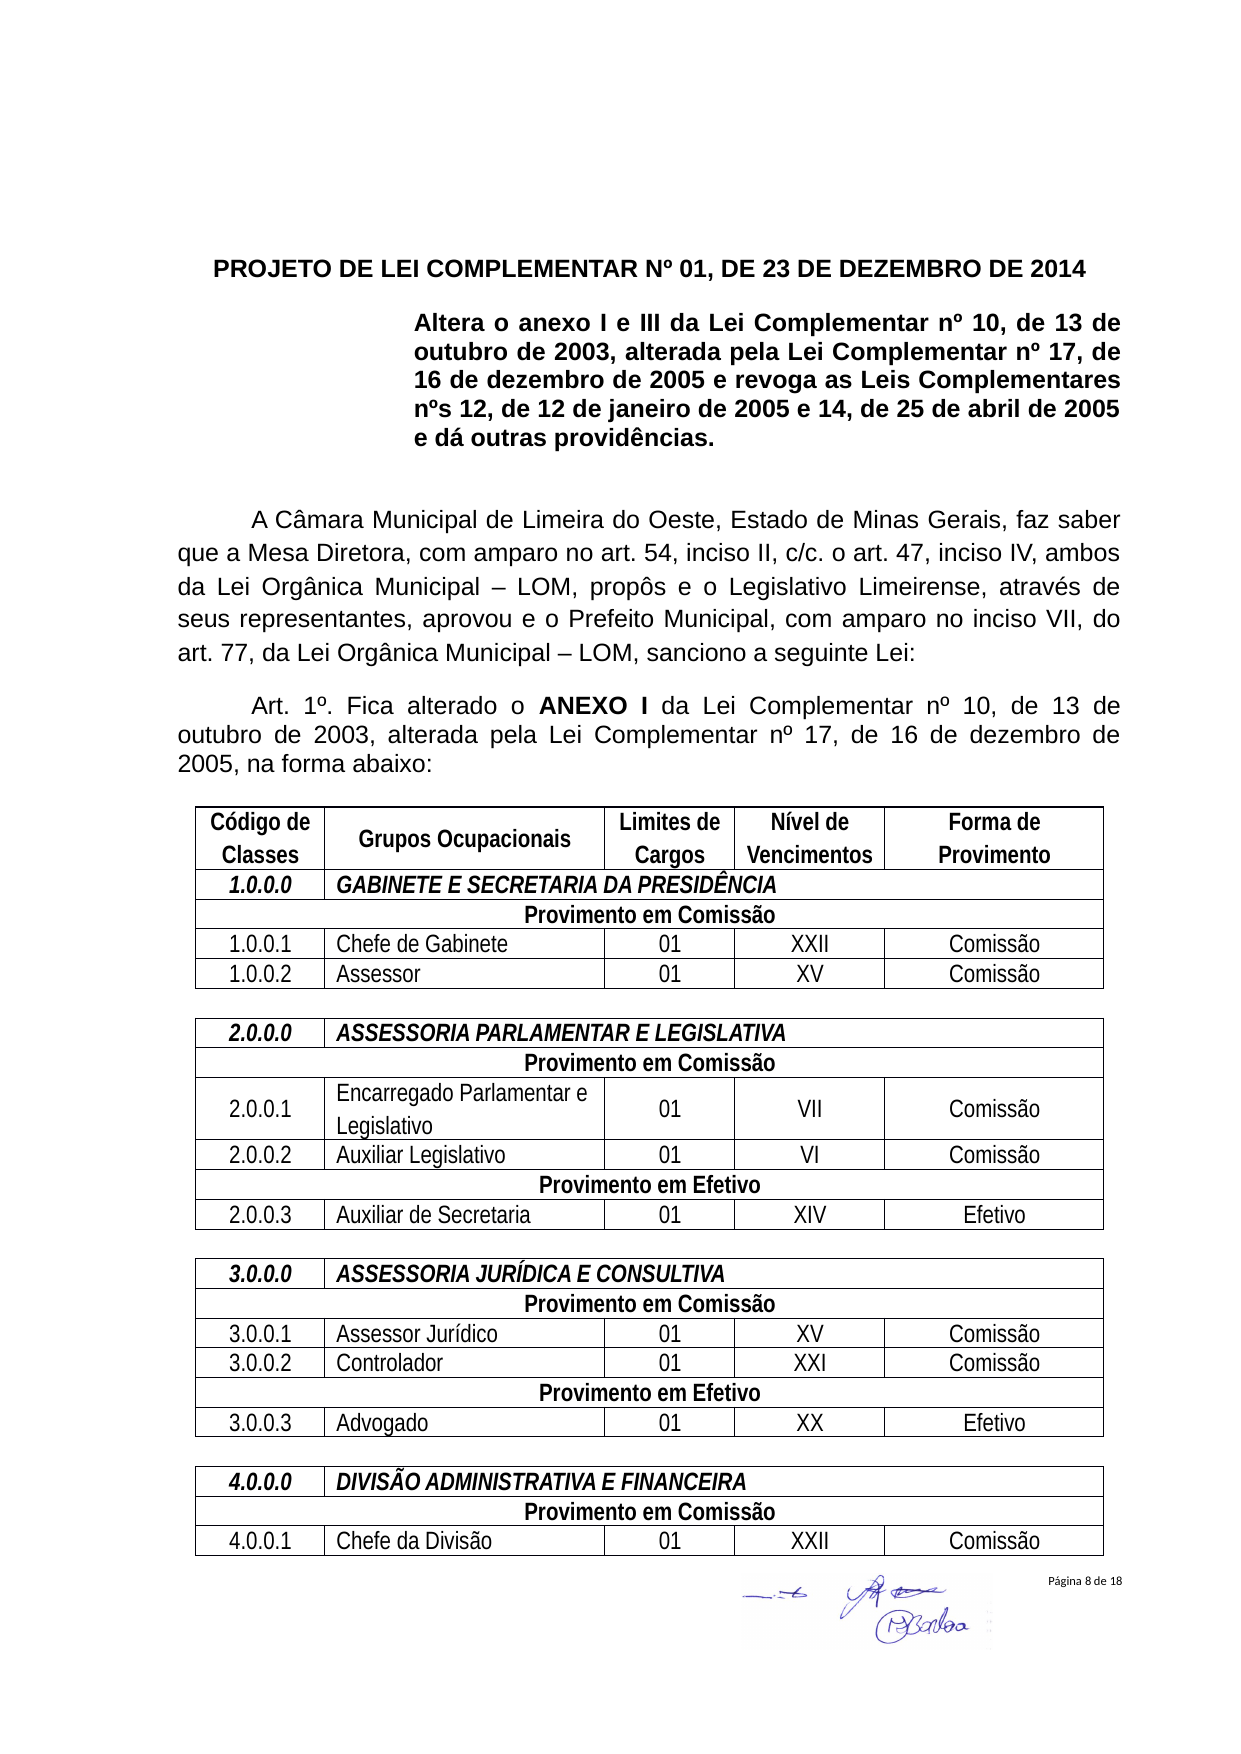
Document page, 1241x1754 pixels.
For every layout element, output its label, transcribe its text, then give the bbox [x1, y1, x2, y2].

table_header Grupos Ocupacionais [325, 808, 604, 869]
table_cell Provimento em Comissão [196, 1289, 1103, 1317]
table_cell 1.0.0.2 [196, 959, 324, 988]
table_cell 2.0.0.2 [196, 1140, 324, 1169]
table_cell Provimento em Comissão [196, 1048, 1103, 1077]
table_cell XX [735, 1408, 884, 1436]
text A Câmara Municipal de Limeira do Oeste, Estado de Minas Gerais, faz saber que a Mesa Diretora, com amparo no art. 54, inciso II, c/c. o art. 47, inciso IV, ambos da Lei Orgânica Municipal – LOM, propôs e o Legislativo Limeirense, através de seus representantes, aprovou e o Prefeito Municipal, com amparo no inciso VII, do art. 77, da Lei Orgânica Municipal – LOM, sanciono a seguinte Lei: [177, 505, 1122, 666]
table_cell Assessor [325, 959, 604, 988]
picture [741, 1573, 993, 1650]
table_cell GABINETE E SECRETARIA DA PRESIDÊNCIA [325, 870, 1103, 899]
table_cell 2.0.0.1 [196, 1078, 324, 1139]
table_cell VI [735, 1140, 884, 1169]
table_cell Provimento em Efetivo [196, 1378, 1103, 1407]
table_header ASSESSORIA PARLAMENTAR E LEGISLATIVA [325, 1019, 1103, 1047]
table_cell Comissão [885, 1526, 1103, 1555]
table_cell 01 [605, 1140, 734, 1169]
table_cell Comissão [885, 1078, 1103, 1139]
table_cell 01 [605, 1408, 734, 1436]
table_cell XIV [735, 1200, 884, 1228]
table_cell 3.0.0.2 [196, 1348, 324, 1377]
table_cell Chefe da Divisão [325, 1526, 604, 1555]
table_cell Provimento em Comissão [196, 900, 1103, 928]
table_cell 01 [605, 1319, 734, 1347]
table_cell Comissão [885, 929, 1103, 958]
table_cell 4.0.0.1 [196, 1526, 324, 1555]
table_cell Comissão [885, 1140, 1103, 1169]
table_cell Auxiliar Legislativo [325, 1140, 604, 1169]
text PROJETO DE LEI COMPLEMENTAR Nº 01, DE 23 DE DEZEMBRO DE 2014 [177, 254, 1122, 283]
table_cell 3.0.0.1 [196, 1319, 324, 1347]
table_cell Encarregado Parlamentar e Legislativo [325, 1078, 604, 1139]
text Art. 1º. Fica alterado o ANEXO I da Lei Complementar nº 10, de 13 de outubro de 2003, alterada pela Lei Complementar nº 17, de 16 de dezembro de 2005, na forma abaixo: [177, 691, 1122, 778]
table_header 3.0.0.0 [196, 1259, 324, 1288]
table_cell 01 [605, 1078, 734, 1139]
table_header DIVISÃO ADMINISTRATIVA E FINANCEIRA [325, 1467, 1103, 1496]
table_cell Advogado [325, 1408, 604, 1436]
table_cell Efetivo [885, 1200, 1103, 1228]
table_header 4.0.0.0 [196, 1467, 324, 1496]
table_cell Assessor Jurídico [325, 1319, 604, 1347]
table_header ASSESSORIA JURÍDICA E CONSULTIVA [325, 1259, 1103, 1288]
table_cell Controlador [325, 1348, 604, 1377]
table_cell 01 [605, 959, 734, 988]
table_cell 1.0.0.0 [196, 870, 324, 899]
table_cell XV [735, 1319, 884, 1347]
table_header Nível de Vencimentos [735, 808, 884, 869]
table_cell Comissão [885, 1319, 1103, 1347]
table_cell Auxiliar de Secretaria [325, 1200, 604, 1228]
table_cell Chefe de Gabinete [325, 929, 604, 958]
table_cell XXI [735, 1348, 884, 1377]
table_cell Provimento em Comissão [196, 1497, 1103, 1525]
table_header Limites de Cargos [605, 808, 734, 869]
table_cell XV [735, 959, 884, 988]
table_header Código de Classes [196, 808, 324, 869]
table_cell XXII [735, 1526, 884, 1555]
table_header Forma de Provimento [885, 808, 1103, 869]
table_cell Efetivo [885, 1408, 1103, 1436]
table_cell 01 [605, 1348, 734, 1377]
table_header 2.0.0.0 [196, 1019, 324, 1047]
table_cell Provimento em Efetivo [196, 1170, 1103, 1199]
table_cell 2.0.0.3 [196, 1200, 324, 1228]
table_cell 1.0.0.1 [196, 929, 324, 958]
table_cell 01 [605, 1200, 734, 1228]
table_cell VII [735, 1078, 884, 1139]
table_cell Comissão [885, 959, 1103, 988]
table_cell 01 [605, 1526, 734, 1555]
text Altera o anexo I e III da Lei Complementar nº 10, de 13 de outubro de 2003, alterada pela Lei Complementar nº 17, de 16 de dezembro de 2005 e revoga as Leis Complementares nºs 12, de 12 de janeiro de 2005 e 14, de 25 de abril de 2005 e dá outras providências. [413, 308, 1122, 452]
table_cell Comissão [885, 1348, 1103, 1377]
table_cell 3.0.0.3 [196, 1408, 324, 1436]
table_cell 01 [605, 929, 734, 958]
table_cell XXII [735, 929, 884, 958]
